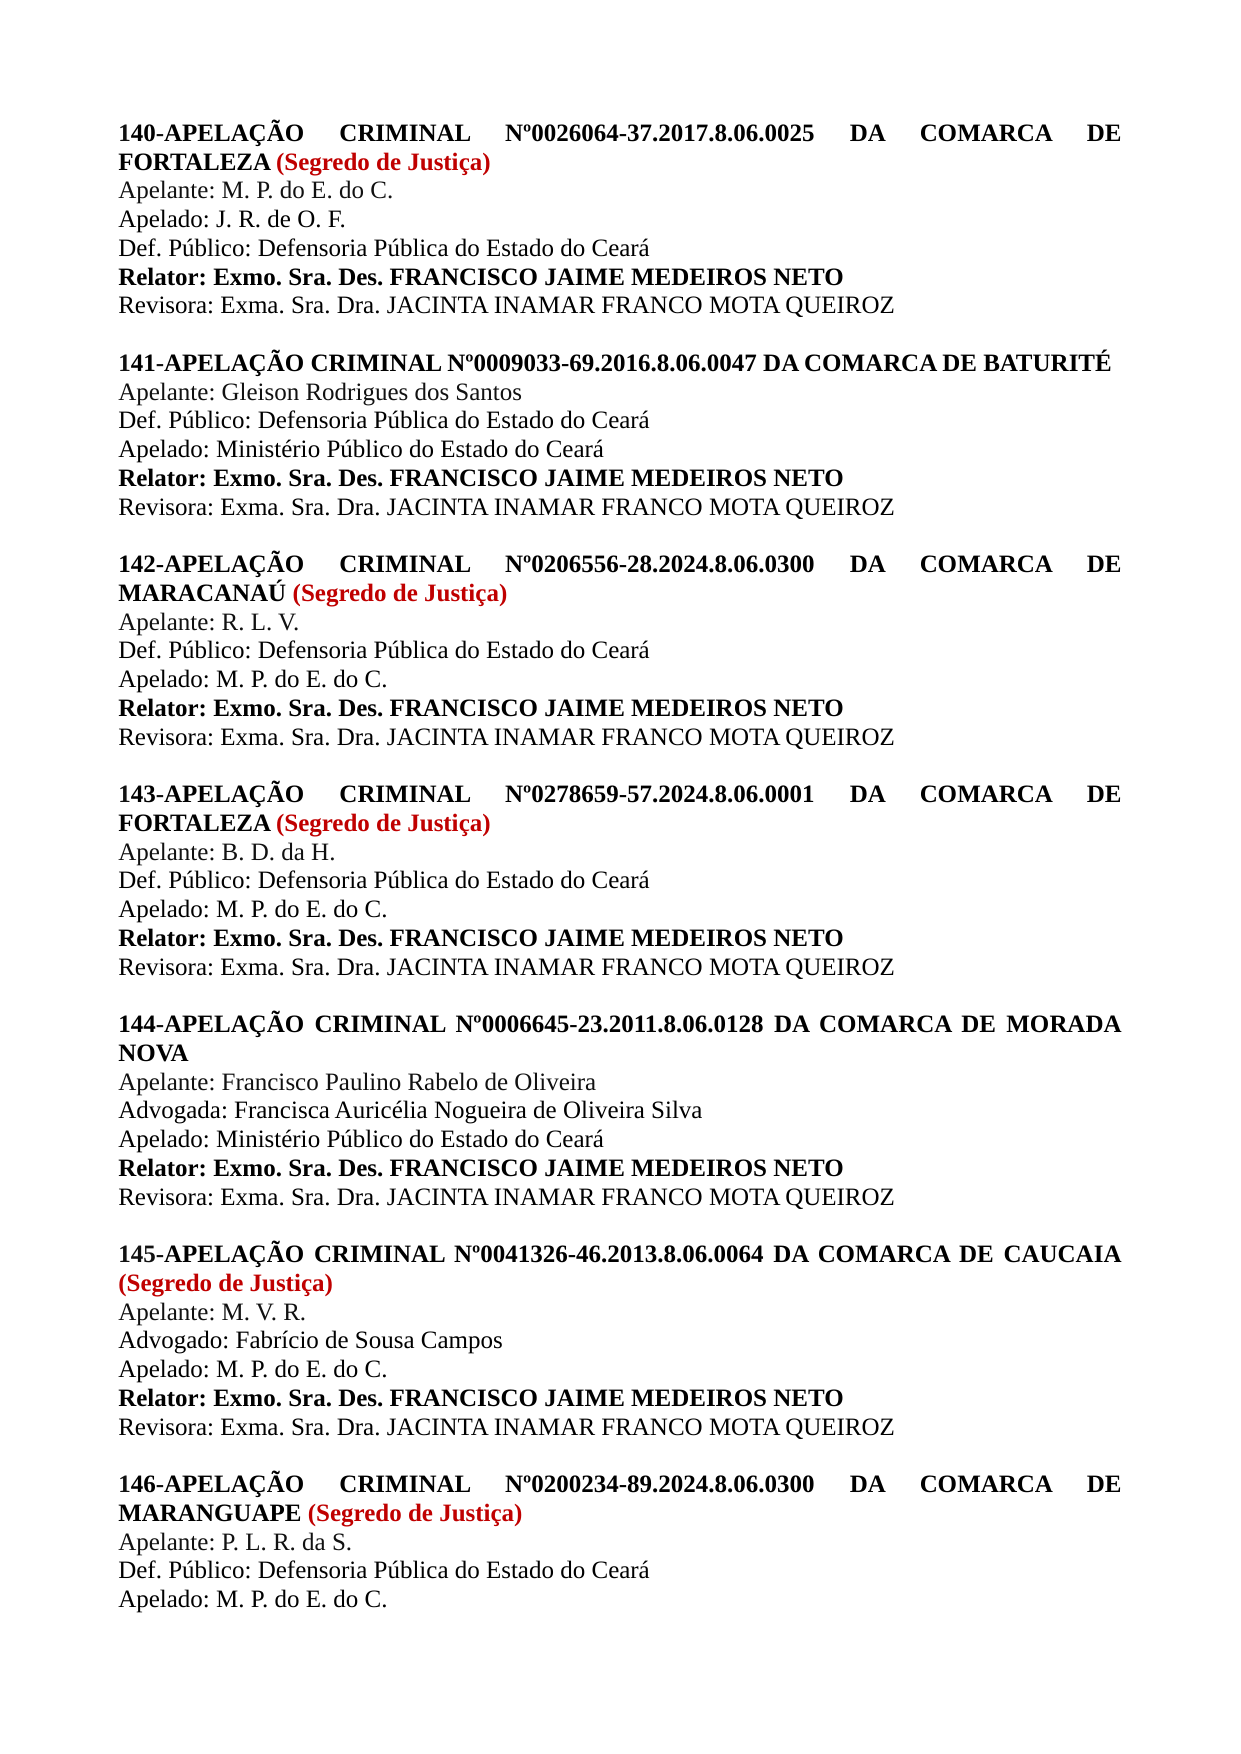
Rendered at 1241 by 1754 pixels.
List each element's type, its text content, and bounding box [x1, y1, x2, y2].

text 145-APELAÇÃO CRIMINAL Nº0041326-46.2013.8.06.0064 DA COMARCA DE CAUCAIA (Segredo de Justiça) [118, 1239, 1122, 1297]
text Apelante: R. L. V. [118, 607, 1122, 636]
text 142-APELAÇÃO CRIMINAL Nº0206556-28.2024.8.06.0300 DA COMARCA DE MARACANAÚ (Segredo de Justiça) [118, 549, 1122, 607]
text Apelado: M. P. do E. do C. [118, 1354, 1122, 1383]
text Relator: Exmo. Sra. Des. FRANCISCO JAIME MEDEIROS NETO [118, 1383, 1122, 1412]
text Revisora: Exma. Sra. Dra. JACINTA INAMAR FRANCO MOTA QUEIROZ [118, 722, 1122, 751]
text Relator: Exmo. Sra. Des. FRANCISCO JAIME MEDEIROS NETO [118, 463, 1122, 492]
text Def. Público: Defensoria Pública do Estado do Ceará [118, 866, 1122, 894]
text 146-APELAÇÃO CRIMINAL Nº0200234-89.2024.8.06.0300 DA COMARCA DE MARANGUAPE (Segredo de Justiça) [118, 1469, 1122, 1527]
text Apelado: Ministério Público do Estado do Ceará [118, 434, 1122, 463]
text Revisora: Exma. Sra. Dra. JACINTA INAMAR FRANCO MOTA QUEIROZ [118, 1182, 1122, 1211]
text Revisora: Exma. Sra. Dra. JACINTA INAMAR FRANCO MOTA QUEIROZ [118, 492, 1122, 521]
text Apelante: B. D. da H. [118, 837, 1122, 866]
text Apelante: M. V. R. [118, 1297, 1122, 1326]
text 141-APELAÇÃO CRIMINAL Nº0009033-69.2016.8.06.0047 DA COMARCA DE BATURITÉ [118, 348, 1122, 377]
text Def. Público: Defensoria Pública do Estado do Ceará [118, 636, 1122, 664]
text Revisora: Exma. Sra. Dra. JACINTA INAMAR FRANCO MOTA QUEIROZ [118, 291, 1122, 319]
text Revisora: Exma. Sra. Dra. JACINTA INAMAR FRANCO MOTA QUEIROZ [118, 952, 1122, 981]
text Relator: Exmo. Sra. Des. FRANCISCO JAIME MEDEIROS NETO [118, 262, 1122, 291]
text 143-APELAÇÃO CRIMINAL Nº0278659-57.2024.8.06.0001 DA COMARCA DE FORTALEZA (Segredo de Justiça) [118, 779, 1122, 837]
text Apelado: M. P. do E. do C. [118, 664, 1122, 693]
text Def. Público: Defensoria Pública do Estado do Ceará [118, 233, 1122, 262]
text Def. Público: Defensoria Pública do Estado do Ceará [118, 406, 1122, 434]
text Revisora: Exma. Sra. Dra. JACINTA INAMAR FRANCO MOTA QUEIROZ [118, 1412, 1122, 1441]
text Apelante: M. P. do E. do C. [118, 176, 1122, 204]
text Relator: Exmo. Sra. Des. FRANCISCO JAIME MEDEIROS NETO [118, 693, 1122, 722]
text 140-APELAÇÃO CRIMINAL Nº0026064-37.2017.8.06.0025 DA COMARCA DE FORTALEZA (Segredo de Justiça) [118, 118, 1122, 176]
text Advogado: Fabrício de Sousa Campos [118, 1326, 1122, 1354]
text Apelante: Francisco Paulino Rabelo de Oliveira [118, 1067, 1122, 1096]
text Relator: Exmo. Sra. Des. FRANCISCO JAIME MEDEIROS NETO [118, 923, 1122, 952]
text Apelante: Gleison Rodrigues dos Santos [118, 377, 1122, 406]
text Apelado: M. P. do E. do C. [118, 1584, 1122, 1613]
text Relator: Exmo. Sra. Des. FRANCISCO JAIME MEDEIROS NETO [118, 1153, 1122, 1182]
text Apelado: J. R. de O. F. [118, 204, 1122, 233]
text Apelante: P. L. R. da S. [118, 1527, 1122, 1556]
text Apelado: M. P. do E. do C. [118, 894, 1122, 923]
text Apelado: Ministério Público do Estado do Ceará [118, 1124, 1122, 1153]
text Def. Público: Defensoria Pública do Estado do Ceará [118, 1556, 1122, 1584]
text Advogada: Francisca Auricélia Nogueira de Oliveira Silva [118, 1096, 1122, 1124]
text 144-APELAÇÃO CRIMINAL Nº0006645-23.2011.8.06.0128 DA COMARCA DE MORADA NOVA [118, 1009, 1122, 1067]
